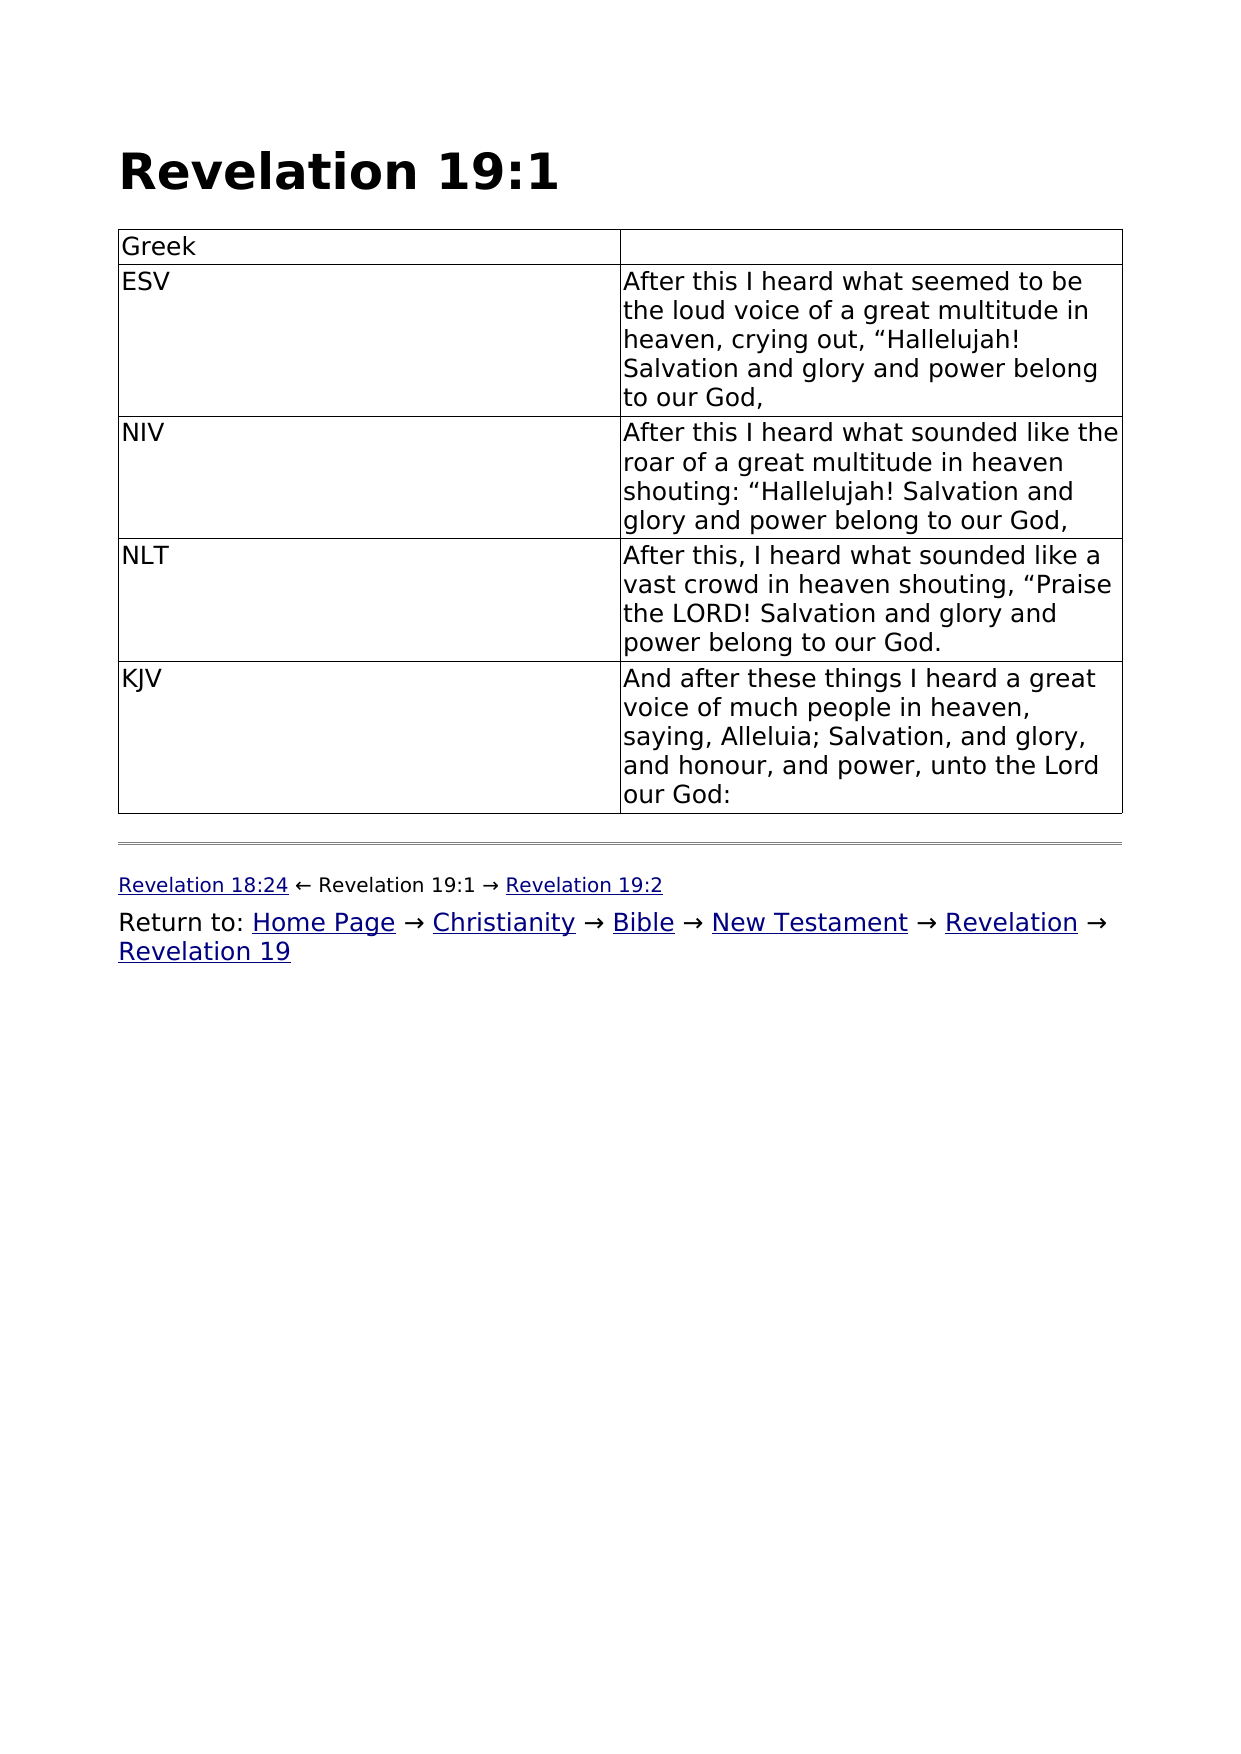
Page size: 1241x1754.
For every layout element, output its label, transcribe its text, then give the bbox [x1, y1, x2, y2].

table_cell ESV [119, 265, 620, 416]
text Return to: Home Page → Christianity → Bible → New Testament → Revelation → Revelation 19 [118, 908, 1122, 966]
text Revelation 18:24 ← Revelation 19:1 → Revelation 19:2 [118, 874, 1122, 908]
table_cell After this I heard what sounded like the roar of a great multitude in heaven shouting: “Hallelujah! Salvation and glory and power belong to our God, [621, 417, 1122, 538]
table_header Greek [119, 230, 620, 264]
table_cell And after these things I heard a great voice of much people in heaven, saying, Alleluia; Salvation, and glory, and honour, and power, unto the Lord our God: [621, 662, 1122, 812]
table_cell NIV [119, 417, 620, 538]
table_cell KJV [119, 662, 620, 812]
subtitle Revelation 19:1 [118, 143, 1122, 201]
table_cell After this, I heard what sounded like a vast crowd in heaven shouting, “Praise the LORD! Salvation and glory and power belong to our God. [621, 539, 1122, 661]
table_cell After this I heard what seemed to be the loud voice of a great multitude in heaven, crying out, “Hallelujah! Salvation and glory and power belong to our God, [621, 265, 1122, 416]
table_cell NLT [119, 539, 620, 661]
table_header [621, 230, 1122, 264]
